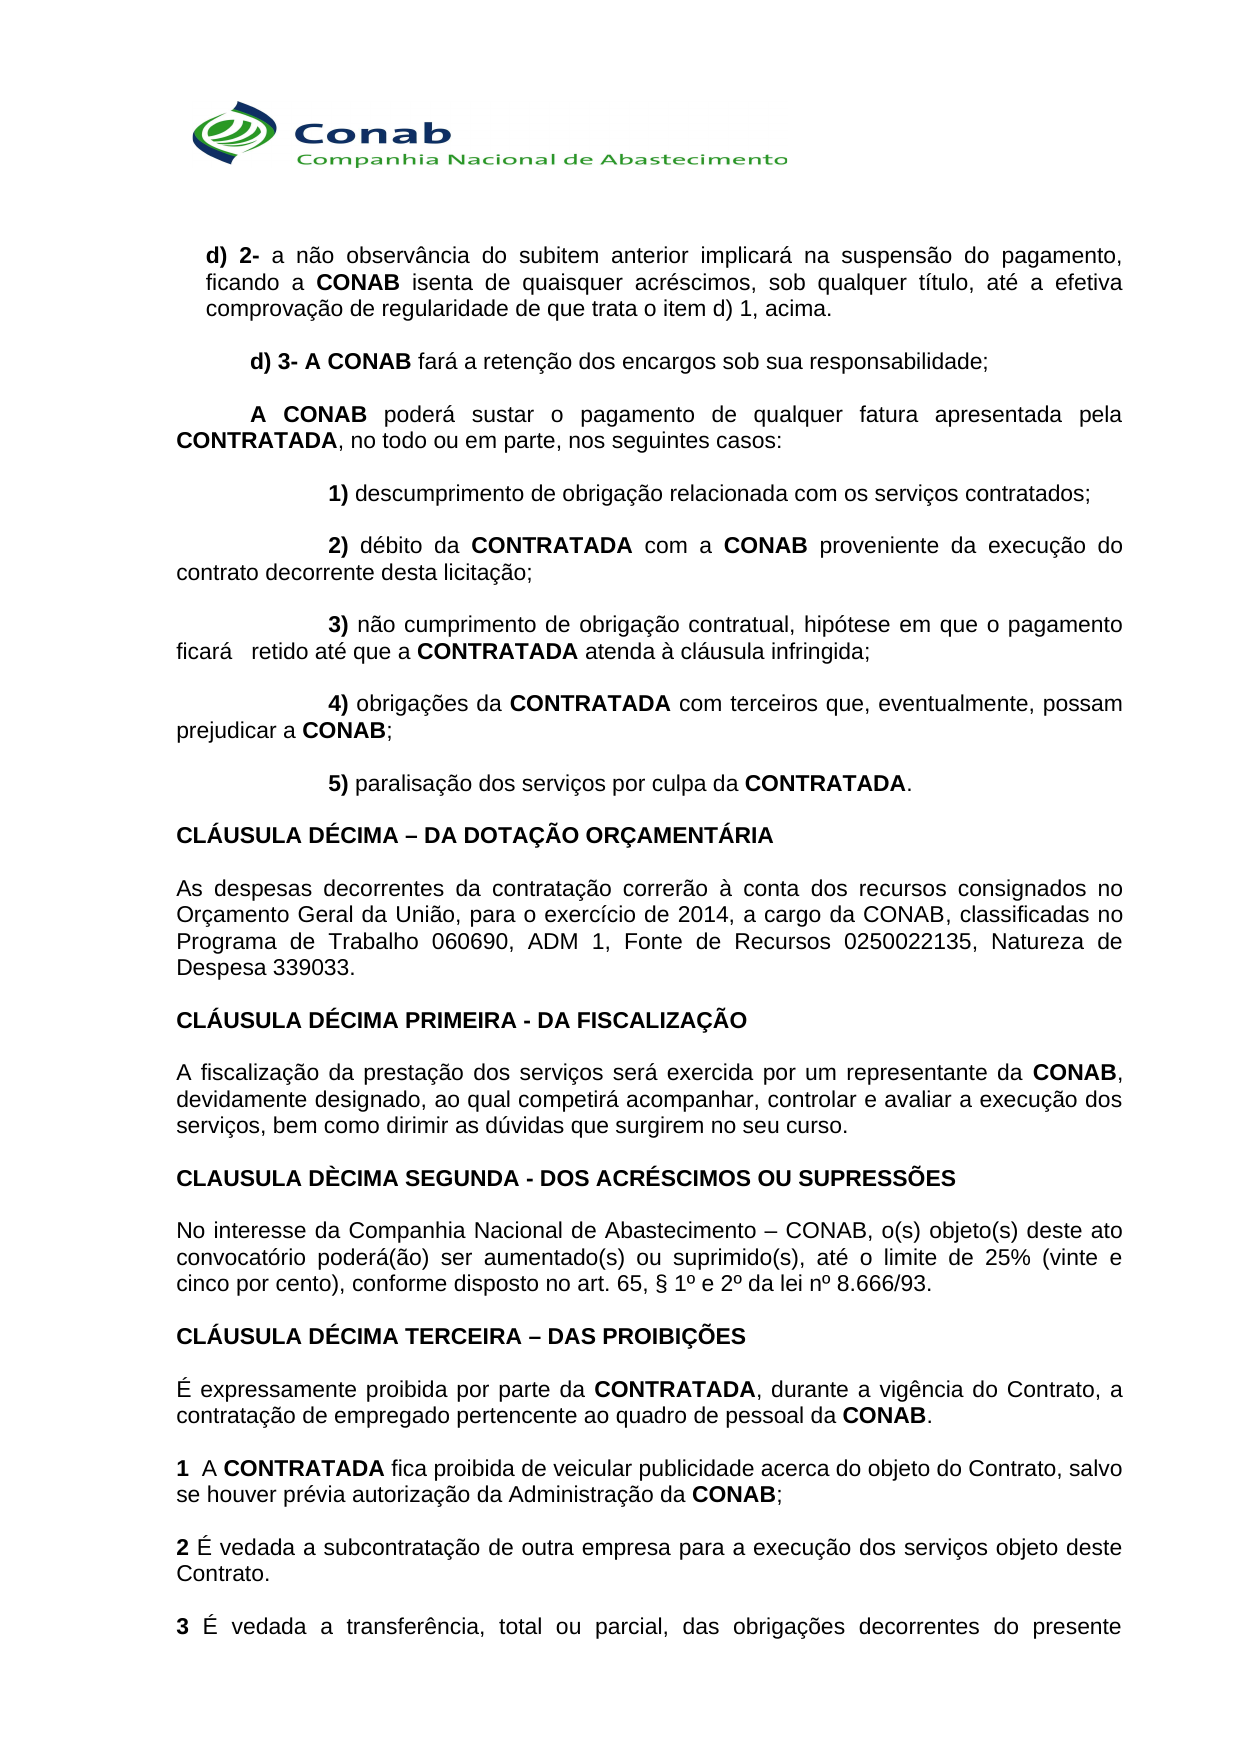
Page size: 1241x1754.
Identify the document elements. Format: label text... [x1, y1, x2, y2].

text 5) paralisação dos serviços por culpa da CONTRATADA. [176, 769, 1123, 796]
text CLÁUSULA DÉCIMA PRIMEIRA - DA FISCALIZAÇÃO [176, 1007, 1123, 1033]
text 3 É vedada a transferência, total ou parcial, das obrigações decorrentes do presente [176, 1613, 1123, 1639]
text 1) descumprimento de obrigação relacionada com os serviços contratados; [176, 479, 1123, 506]
text CLÁUSULA DÉCIMA TERCEIRA – DAS PROIBIÇÕES [176, 1323, 1123, 1349]
text 4) obrigações da CONTRATADA com terceiros que, eventualmente, possam prejudicar a CONAB; [176, 690, 1123, 743]
text CLÁUSULA DÉCIMA – DA DOTAÇÃO ORÇAMENTÁRIA [176, 822, 1123, 848]
text No interesse da Companhia Nacional de Abastecimento – CONAB, o(s) objeto(s) deste ato convocatório poderá(ão) ser aumentado(s) ou suprimido(s), até o limite de 25% (vinte e cinco por cento), conforme disposto no art. 65, § 1º e 2º da lei nº 8.666/93. [176, 1217, 1123, 1297]
text As despesas decorrentes da contratação correrão à conta dos recursos consignados no Orçamento Geral da União, para o exercício de 2014, a cargo da CONAB, classificadas no Programa de Trabalho 060690, ADM 1, Fonte de Recursos 0250022135, Natureza de Despesa 339033. [176, 875, 1123, 980]
text 2 É vedada a subcontratação de outra empresa para a execução dos serviços objeto deste Contrato. [176, 1534, 1123, 1586]
picture [192, 101, 788, 168]
text 2) débito da CONTRATADA com a CONAB proveniente da execução do contrato decorrente desta licitação; [176, 532, 1123, 585]
text A CONAB poderá sustar o pagamento de qualquer fatura apresentada pela CONTRATADA, no todo ou em parte, nos seguintes casos: [176, 401, 1123, 453]
text 1 A CONTRATADA fica proibida de veicular publicidade acerca do objeto do Contrato, salvo se houver prévia autorização da Administração da CONAB; [176, 1455, 1123, 1507]
text A fiscalização da prestação dos serviços será exercida por um representante da CONAB, devidamente designado, ao qual competirá acompanhar, controlar e avaliar a execução dos serviços, bem como dirimir as dúvidas que surgirem no seu curso. [176, 1059, 1123, 1138]
text d) 2- a não observância do subitem anterior implicará na suspensão do pagamento, ficando a CONAB isenta de quaisquer acréscimos, sob qualquer título, até a efetiva comprovação de regularidade de que trata o item d) 1, acima. [206, 242, 1123, 321]
text d) 3- A CONAB fará a retenção dos encargos sob sua responsabilidade; [176, 348, 1123, 374]
text É expressamente proibida por parte da CONTRATADA, durante a vigência do Contrato, a contratação de empregado pertencente ao quadro de pessoal da CONAB. [176, 1376, 1123, 1428]
text 3) não cumprimento de obrigação contratual, hipótese em que o pagamento ficará retido até que a CONTRATADA atenda à cláusula infringida; [176, 611, 1123, 664]
text CLAUSULA DÈCIMA SEGUNDA - DOS ACRÉSCIMOS OU SUPRESSÕES [176, 1165, 1123, 1191]
